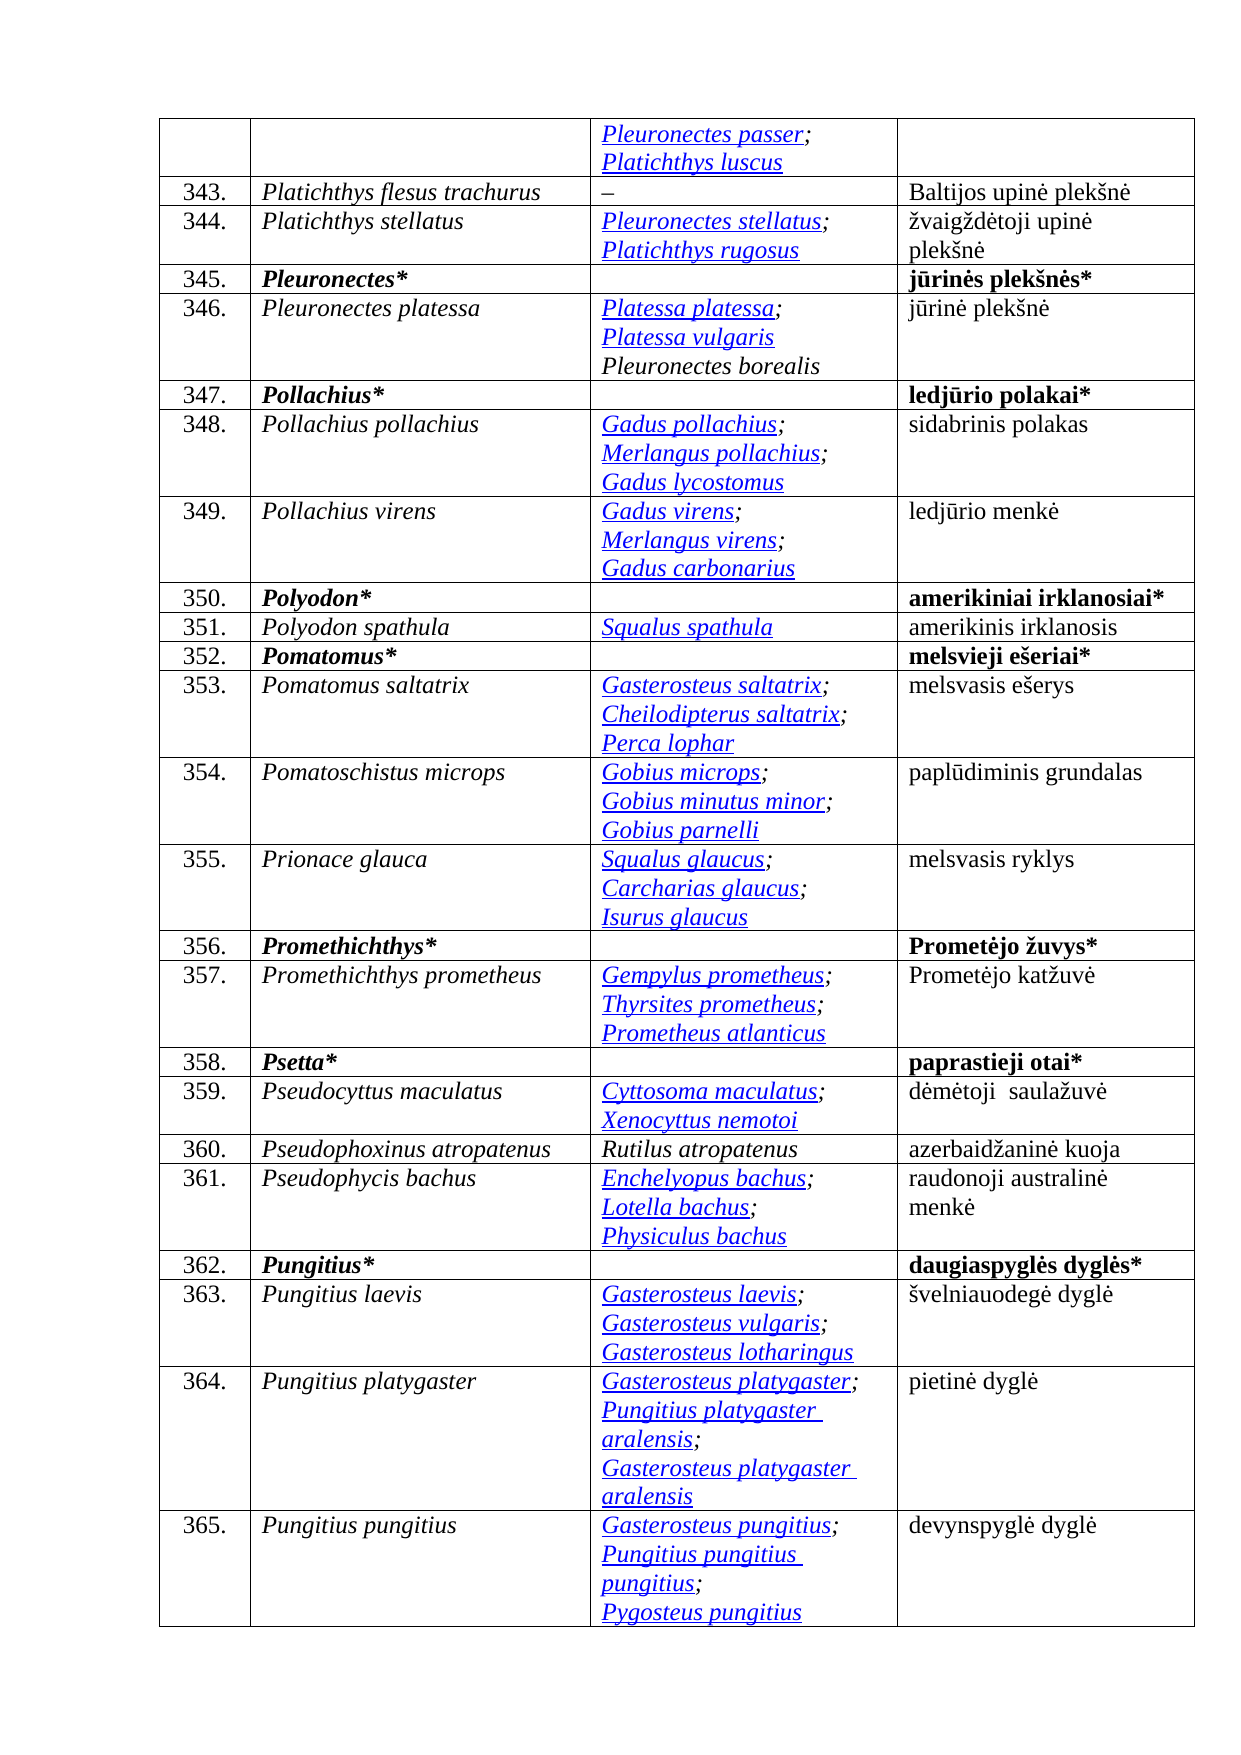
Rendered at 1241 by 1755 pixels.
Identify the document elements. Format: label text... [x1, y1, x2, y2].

table_cell [591, 1048, 897, 1076]
table_cell 344. [160, 206, 250, 263]
table_cell Polyodon spathula [251, 613, 590, 641]
table_cell Pomatoschistus microps [251, 758, 590, 844]
table_cell 350. [160, 583, 250, 612]
table_cell melsvieji ešeriai* [898, 642, 1194, 670]
table_cell Gempylus prometheus; Thyrsites prometheus; Prometheus atlanticus [591, 961, 897, 1046]
table_cell Platichthys flesus trachurus [251, 177, 590, 205]
table_cell 363. [160, 1280, 250, 1366]
table_cell raudonoji australinė menkė [898, 1164, 1194, 1250]
table_cell Gasterosteus pungitius; Pungitius pungitius pungitius; Pygosteus pungitius [591, 1511, 897, 1626]
table_cell žvaigždėtoji upinė plekšnė [898, 206, 1194, 263]
table_cell Prionace glauca [251, 845, 590, 930]
table_cell Platichthys stellatus [251, 206, 590, 263]
table_cell paplūdiminis grundalas [898, 758, 1194, 844]
table_cell Pungitius pungitius [251, 1511, 590, 1626]
table_cell Gasterosteus platygaster; Pungitius platygaster aralensis; Gasterosteus platygaster aralensis [591, 1367, 897, 1510]
table_cell 365. [160, 1511, 250, 1626]
table_cell Promethichthys* [251, 931, 590, 960]
table_cell [591, 642, 897, 670]
table_cell [591, 1251, 897, 1279]
table_cell 358. [160, 1048, 250, 1076]
table_cell 345. [160, 265, 250, 293]
table_cell 361. [160, 1164, 250, 1250]
table_cell Polyodon* [251, 583, 590, 612]
table_cell 349. [160, 497, 250, 582]
table_cell 360. [160, 1135, 250, 1163]
table_cell Gadus pollachius; Merlangus pollachius; Gadus lycostomus [591, 410, 897, 496]
table_cell pietinė dyglė [898, 1367, 1194, 1510]
table_cell 346. [160, 294, 250, 379]
table_cell sidabrinis polakas [898, 410, 1194, 496]
table_cell švelniauodegė dyglė [898, 1280, 1194, 1366]
table_cell Pollachius virens [251, 497, 590, 582]
table_cell [591, 583, 897, 612]
table_cell Pungitius* [251, 1251, 590, 1279]
table_cell Pseudocyttus maculatus [251, 1077, 590, 1134]
table_cell 352. [160, 642, 250, 670]
table_cell amerikiniai irklanosiai* [898, 583, 1194, 612]
table_cell [591, 265, 897, 293]
table_cell Gasterosteus saltatrix; Cheilodipterus saltatrix; Perca lophar [591, 671, 897, 757]
table_cell Prometėjo katžuvė [898, 961, 1194, 1046]
table_cell melsvasis ešerys [898, 671, 1194, 757]
table_cell Enchelyopus bachus; Lotella bachus; Physiculus bachus [591, 1164, 897, 1250]
table_cell devynspyglė dyglė [898, 1511, 1194, 1626]
table_cell [898, 119, 1194, 176]
table_cell Pollachius pollachius [251, 410, 590, 496]
table_cell Pomatomus saltatrix [251, 671, 590, 757]
table_cell dėmėtoji saulažuvė [898, 1077, 1194, 1134]
table_cell 354. [160, 758, 250, 844]
table_cell 357. [160, 961, 250, 1046]
table_cell 351. [160, 613, 250, 641]
table_cell daugiaspyglės dyglės* [898, 1251, 1194, 1279]
table_cell Gasterosteus laevis; Gasterosteus vulgaris; Gasterosteus lotharingus [591, 1280, 897, 1366]
table_cell jūrinė plekšnė [898, 294, 1194, 379]
table_cell paprastieji otai* [898, 1048, 1194, 1076]
table_cell azerbaidžaninė kuoja [898, 1135, 1194, 1163]
table_cell Pseudophoxinus atropatenus [251, 1135, 590, 1163]
table_cell [251, 119, 590, 176]
table_cell Pomatomus* [251, 642, 590, 670]
table_cell 347. [160, 381, 250, 409]
table_cell ledjūrio polakai* [898, 381, 1194, 409]
table_cell Cyttosoma maculatus; Xenocyttus nemotoi [591, 1077, 897, 1134]
table_cell Pollachius* [251, 381, 590, 409]
table_cell 364. [160, 1367, 250, 1510]
table_cell 355. [160, 845, 250, 930]
table_cell 356. [160, 931, 250, 960]
table_cell Prometėjo žuvys* [898, 931, 1194, 960]
table_cell 343. [160, 177, 250, 205]
table_cell Pleuronectes* [251, 265, 590, 293]
table_cell amerikinis irklanosis [898, 613, 1194, 641]
table_cell [591, 381, 897, 409]
table_cell Gobius microps; Gobius minutus minor; Gobius parnelli [591, 758, 897, 844]
table_cell Rutilus atropatenus [591, 1135, 897, 1163]
table_cell Psetta* [251, 1048, 590, 1076]
table_cell 348. [160, 410, 250, 496]
table_cell 362. [160, 1251, 250, 1279]
table_cell Pungitius laevis [251, 1280, 590, 1366]
table_cell Platessa platessa; Platessa vulgaris Pleuronectes borealis [591, 294, 897, 379]
table_cell Promethichthys prometheus [251, 961, 590, 1046]
table_cell Pungitius platygaster [251, 1367, 590, 1510]
table_cell jūrinės plekšnės* [898, 265, 1194, 293]
table_cell – [591, 177, 897, 205]
table_cell Pleuronectes stellatus; Platichthys rugosus [591, 206, 897, 263]
table_cell Pseudophycis bachus [251, 1164, 590, 1250]
table_cell melsvasis ryklys [898, 845, 1194, 930]
table_cell Pleuronectes platessa [251, 294, 590, 379]
table_cell Gadus virens; Merlangus virens; Gadus carbonarius [591, 497, 897, 582]
table_cell ledjūrio menkė [898, 497, 1194, 582]
table_cell Squalus spathula [591, 613, 897, 641]
table_cell Squalus glaucus; Carcharias glaucus; Isurus glaucus [591, 845, 897, 930]
table_cell [591, 931, 897, 960]
table_cell Pleuronectes passer; Platichthys luscus [591, 119, 897, 176]
table_cell 353. [160, 671, 250, 757]
table_cell Baltijos upinė plekšnė [898, 177, 1194, 205]
table_cell [160, 119, 250, 176]
table_cell 359. [160, 1077, 250, 1134]
